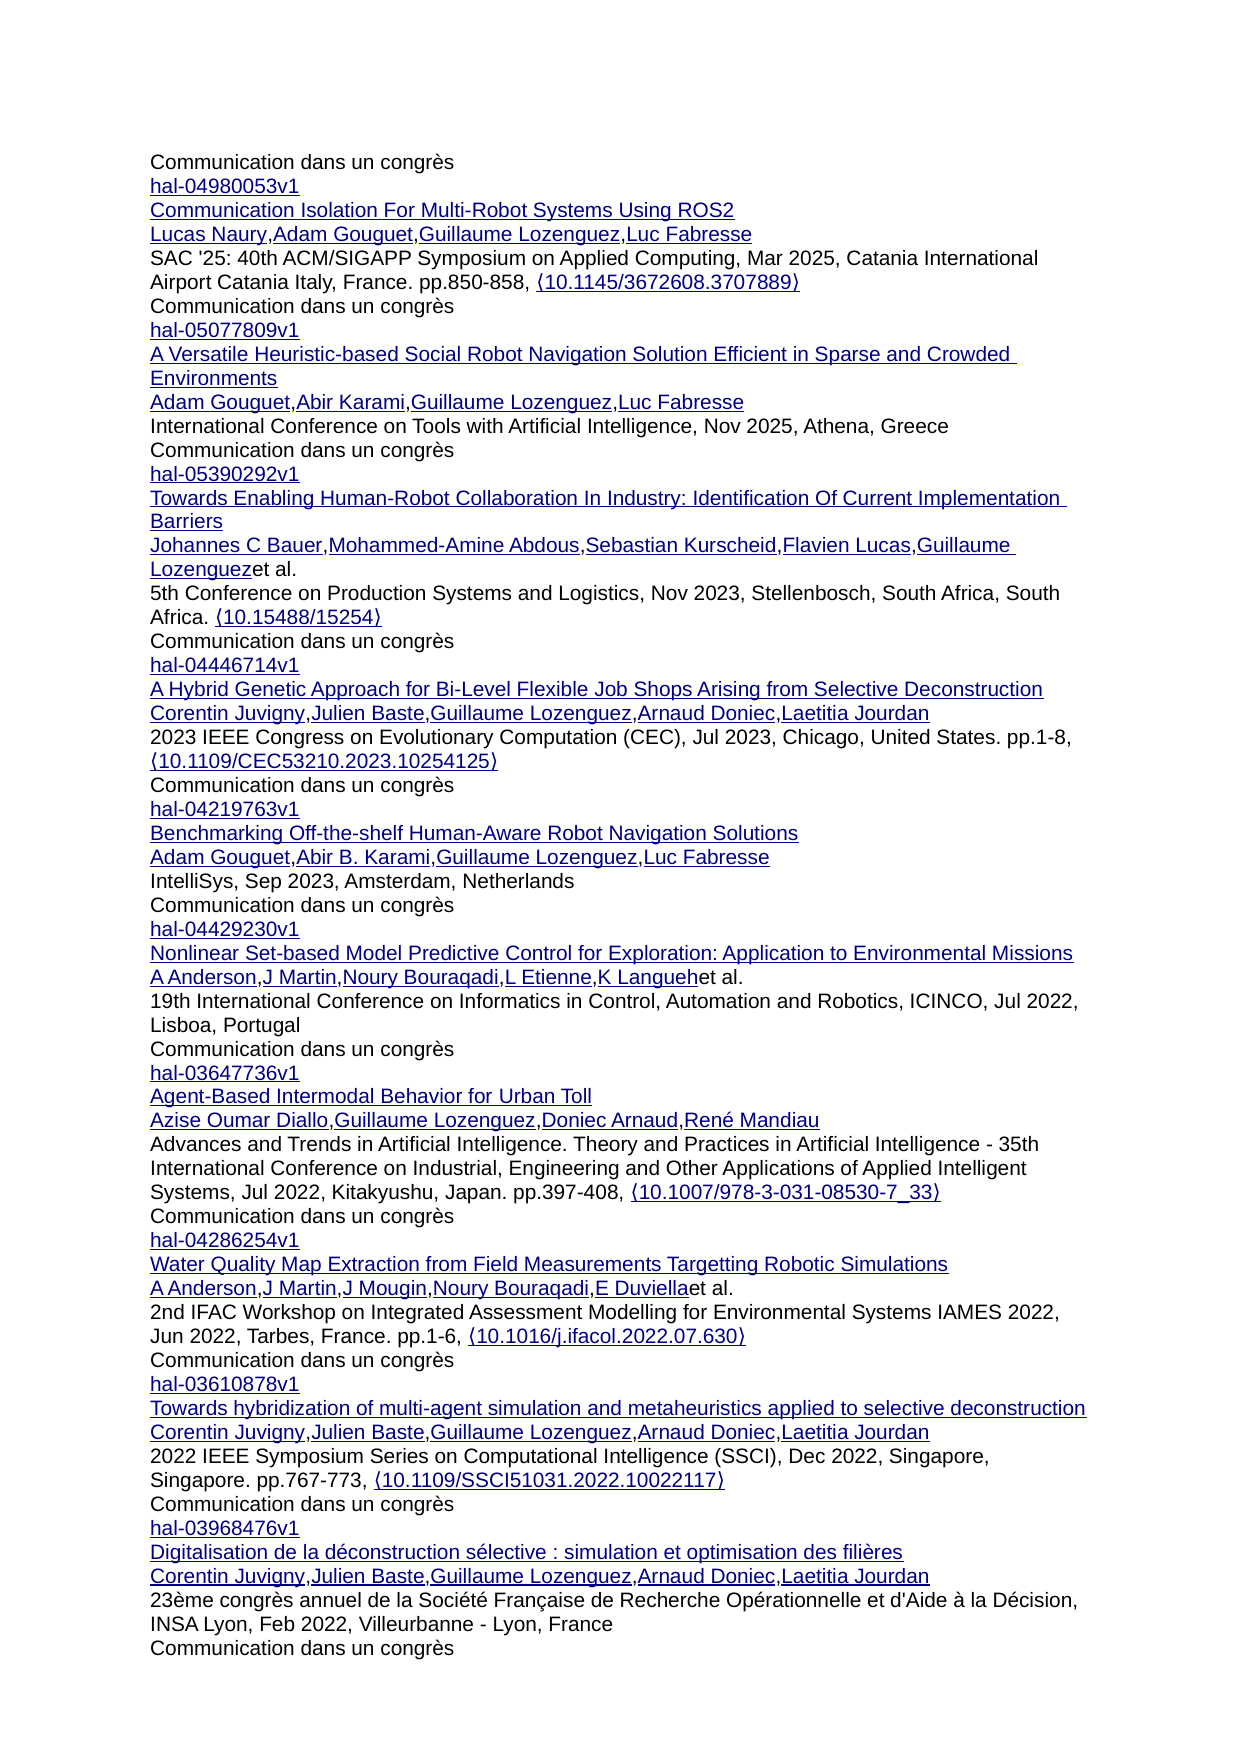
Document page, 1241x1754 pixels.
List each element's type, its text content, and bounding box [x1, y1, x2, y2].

table_cell Digitalisation de la déconstruction sélective : simulation et optimisation des filières Corentin Juvigny,Julien Baste,Guillaume Lozenguez,Arnaud Doniec,Laetitia Jourdan 23ème congrès annuel de la Société Française de Recherche Opérationnelle et d'Aide à la Décision, INSA Lyon, Feb 2022, Villeurbanne - Lyon, France Communication dans un congrès [150, 1540, 1090, 1659]
table_cell Towards hybridization of multi-agent simulation and metaheuristics applied to selective deconstruction Corentin Juvigny,Julien Baste,Guillaume Lozenguez,Arnaud Doniec,Laetitia Jourdan 2022 IEEE Symposium Series on Computational Intelligence (SSCI), Dec 2022, Singapore, Singapore. pp.767-773, ⟨10.1109/SSCI51031.2022.10022117⟩ Communication dans un congrès hal-03968476v1 [150, 1396, 1090, 1539]
table_cell Towards Enabling Human-Robot Collaboration In Industry: Identification Of Current Implementation Barriers Johannes C Bauer,Mohammed-Amine Abdous,Sebastian Kurscheid,Flavien Lucas,Guillaume Lozenguezet al. 5th Conference on Production Systems and Logistics, Nov 2023, Stellenbosch, South Africa, South Africa. ⟨10.15488/15254⟩ Communication dans un congrès hal-04446714v1 [150, 485, 1090, 677]
table_cell Communication Isolation For Multi-Robot Systems Using ROS2 Lucas Naury,Adam Gouguet,Guillaume Lozenguez,Luc Fabresse SAC '25: 40th ACM/SIGAPP Symposium on Applied Computing, Mar 2025, Catania International Airport Catania Italy, France. pp.850-858, ⟨10.1145/3672608.3707889⟩ Communication dans un congrès hal-05077809v1 [150, 198, 1090, 342]
table_cell Agent-Based Intermodal Behavior for Urban Toll Azise Oumar Diallo,Guillaume Lozenguez,Doniec Arnaud,René Mandiau Advances and Trends in Artificial Intelligence. Theory and Practices in Artificial Intelligence - 35th International Conference on Industrial, Engineering and Other Applications of Applied Intelligent Systems, Jul 2022, Kitakyushu, Japan. pp.397-408, ⟨10.1007/978-3-031-08530-7_33⟩ Communication dans un congrès hal-04286254v1 [150, 1084, 1090, 1252]
table_cell A Versatile Heuristic-based Social Robot Navigation Solution Efficient in Sparse and Crowded Environments Adam Gouguet,Abir Karami,Guillaume Lozenguez,Luc Fabresse International Conference on Tools with Artificial Intelligence, Nov 2025, Athena, Greece Communication dans un congrès hal-05390292v1 [150, 342, 1090, 485]
table_cell Communication dans un congrès hal-04980053v1 [150, 150, 1090, 198]
table_cell Water Quality Map Extraction from Field Measurements Targetting Robotic Simulations A Anderson,J Martin,J Mougin,Noury Bouraqadi,E Duviellaet al. 2nd IFAC Workshop on Integrated Assessment Modelling for Environmental Systems IAMES 2022, Jun 2022, Tarbes, France. pp.1-6, ⟨10.1016/j.ifacol.2022.07.630⟩ Communication dans un congrès hal-03610878v1 [150, 1252, 1090, 1396]
table_cell Benchmarking Off-the-shelf Human-Aware Robot Navigation Solutions Adam Gouguet,Abir B. Karami,Guillaume Lozenguez,Luc Fabresse IntelliSys, Sep 2023, Amsterdam, Netherlands Communication dans un congrès hal-04429230v1 [150, 821, 1090, 941]
table_cell Nonlinear Set-based Model Predictive Control for Exploration: Application to Environmental Missions A Anderson,J Martin,Noury Bouraqadi,L Etienne,K Languehet al. 19th International Conference on Informatics in Control, Automation and Robotics, ICINCO, Jul 2022, Lisboa, Portugal Communication dans un congrès hal-03647736v1 [150, 941, 1090, 1084]
table_cell A Hybrid Genetic Approach for Bi-Level Flexible Job Shops Arising from Selective Deconstruction Corentin Juvigny,Julien Baste,Guillaume Lozenguez,Arnaud Doniec,Laetitia Jourdan 2023 IEEE Congress on Evolutionary Computation (CEC), Jul 2023, Chicago, United States. pp.1-8, ⟨10.1109/CEC53210.2023.10254125⟩ Communication dans un congrès hal-04219763v1 [150, 677, 1090, 821]
